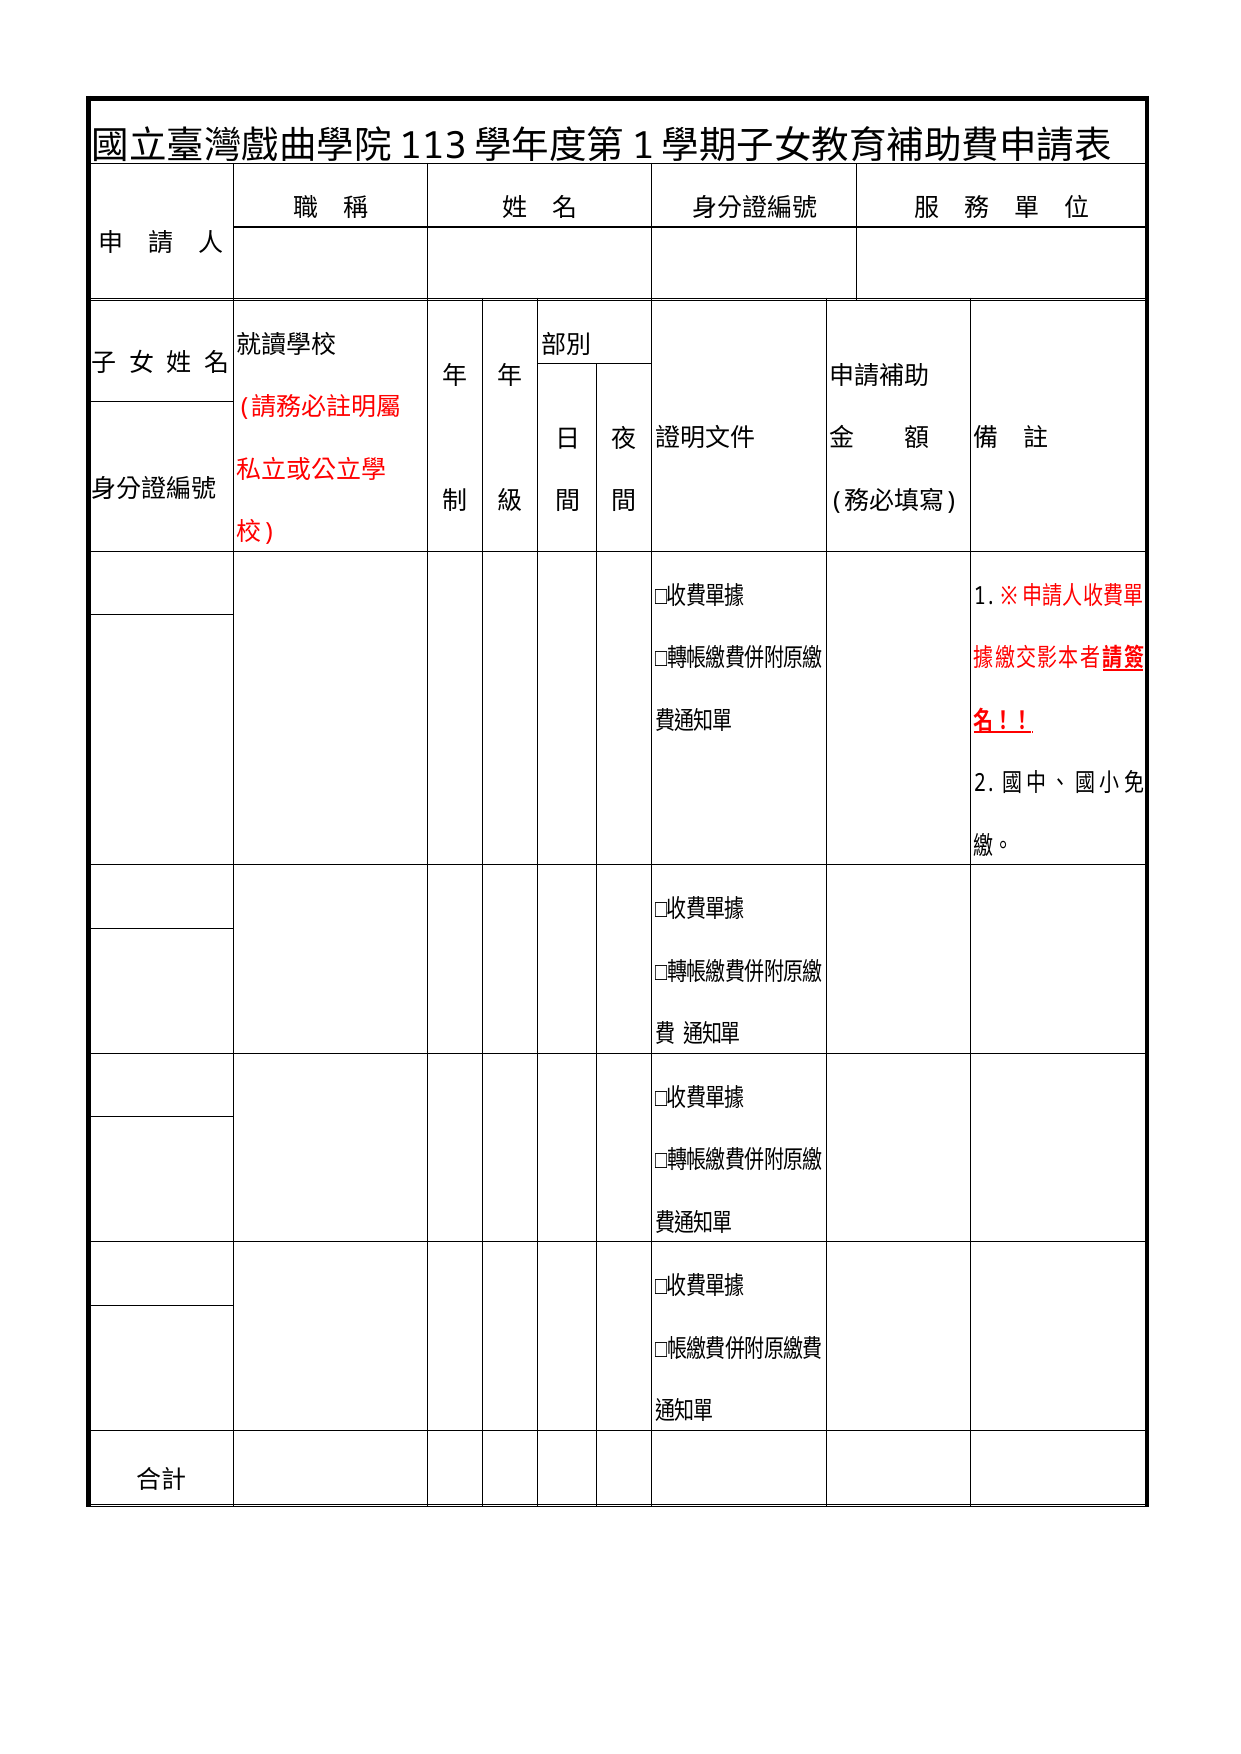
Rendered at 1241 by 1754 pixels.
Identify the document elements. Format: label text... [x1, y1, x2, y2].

table_cell [538, 1431, 596, 1504]
table_cell [597, 1431, 651, 1504]
table_cell [483, 1054, 537, 1241]
table_cell [971, 1242, 1145, 1430]
table_cell 備 註 [971, 301, 1145, 551]
table_cell [428, 865, 482, 1053]
table_cell [91, 1242, 233, 1305]
table_cell 證明文件 [652, 301, 826, 551]
table_cell [234, 1054, 427, 1241]
table_cell [483, 865, 537, 1053]
table_cell 年 制 [428, 301, 482, 551]
table_cell [827, 1054, 970, 1241]
table_cell [538, 1242, 596, 1430]
table_cell [597, 552, 651, 864]
table_cell □收費單據 □轉帳繳費併附原繳費通知單 [652, 1054, 826, 1241]
table_cell □收費單據 □轉帳繳費併附原繳費通知單 [652, 552, 826, 864]
table_cell 子 女 姓 名 [91, 301, 233, 401]
table_cell [91, 1117, 233, 1241]
table_cell [428, 1242, 482, 1430]
table_cell [234, 228, 427, 297]
table_cell [857, 228, 1145, 297]
table_cell [827, 1431, 970, 1504]
table_cell [91, 865, 233, 928]
table_cell [483, 1242, 537, 1430]
table_cell 合計 [91, 1431, 233, 1504]
table_cell [483, 552, 537, 864]
table_cell [91, 615, 233, 864]
table_cell [91, 1054, 233, 1116]
table_cell 1.※申請人收費單據繳交影本者請簽名！！ 2.國中、國小免繳。 [971, 552, 1145, 864]
table_cell [91, 1306, 233, 1430]
table_cell [827, 552, 970, 864]
table_cell [827, 865, 970, 1053]
table_cell [538, 865, 596, 1053]
table_cell [428, 228, 651, 297]
table_cell [234, 1242, 427, 1430]
table_cell [597, 1054, 651, 1241]
table_cell 職 稱 [234, 164, 427, 226]
table_cell [538, 552, 596, 864]
table_cell [428, 1431, 482, 1504]
table_cell 身分證編號 [652, 164, 856, 226]
table_cell [483, 1431, 537, 1504]
table_cell [538, 1054, 596, 1241]
table_cell 申 請 人 [91, 164, 233, 297]
table_cell [827, 1242, 970, 1430]
table_cell □收費單據 □帳繳費併附原繳費通知單 [652, 1242, 826, 1430]
table_cell [971, 865, 1145, 1053]
table_cell [91, 552, 233, 614]
table_cell 姓 名 [428, 164, 651, 226]
table_cell [652, 228, 856, 297]
table_cell [597, 865, 651, 1053]
table_cell [971, 1054, 1145, 1241]
table_cell [234, 552, 427, 864]
table_cell 申請補助 金 額 (務必填寫) [827, 301, 970, 551]
table_cell [428, 1054, 482, 1241]
table_cell [428, 552, 482, 864]
table_cell 就讀學校 (請務必註明屬私立或公立學校) [234, 301, 427, 551]
table_cell [597, 1242, 651, 1430]
table_cell □收費單據 □轉帳繳費併附原繳費 通知單 [652, 865, 826, 1053]
table_cell 日 間 [538, 364, 596, 551]
table_cell [234, 1431, 427, 1504]
table_cell 部別 [538, 301, 651, 363]
table_cell 年 級 [483, 301, 537, 551]
table_cell 身分證編號 [91, 402, 233, 551]
table_cell [234, 865, 427, 1053]
table_cell [652, 1431, 826, 1504]
table_header 國立臺灣戲曲學院113學年度第1學期子女教育補助費申請表 [91, 101, 1145, 163]
table_cell [91, 929, 233, 1053]
table_cell 服 務 單 位 [857, 164, 1145, 226]
table_cell 夜 間 [597, 364, 651, 551]
table_cell [971, 1431, 1145, 1504]
